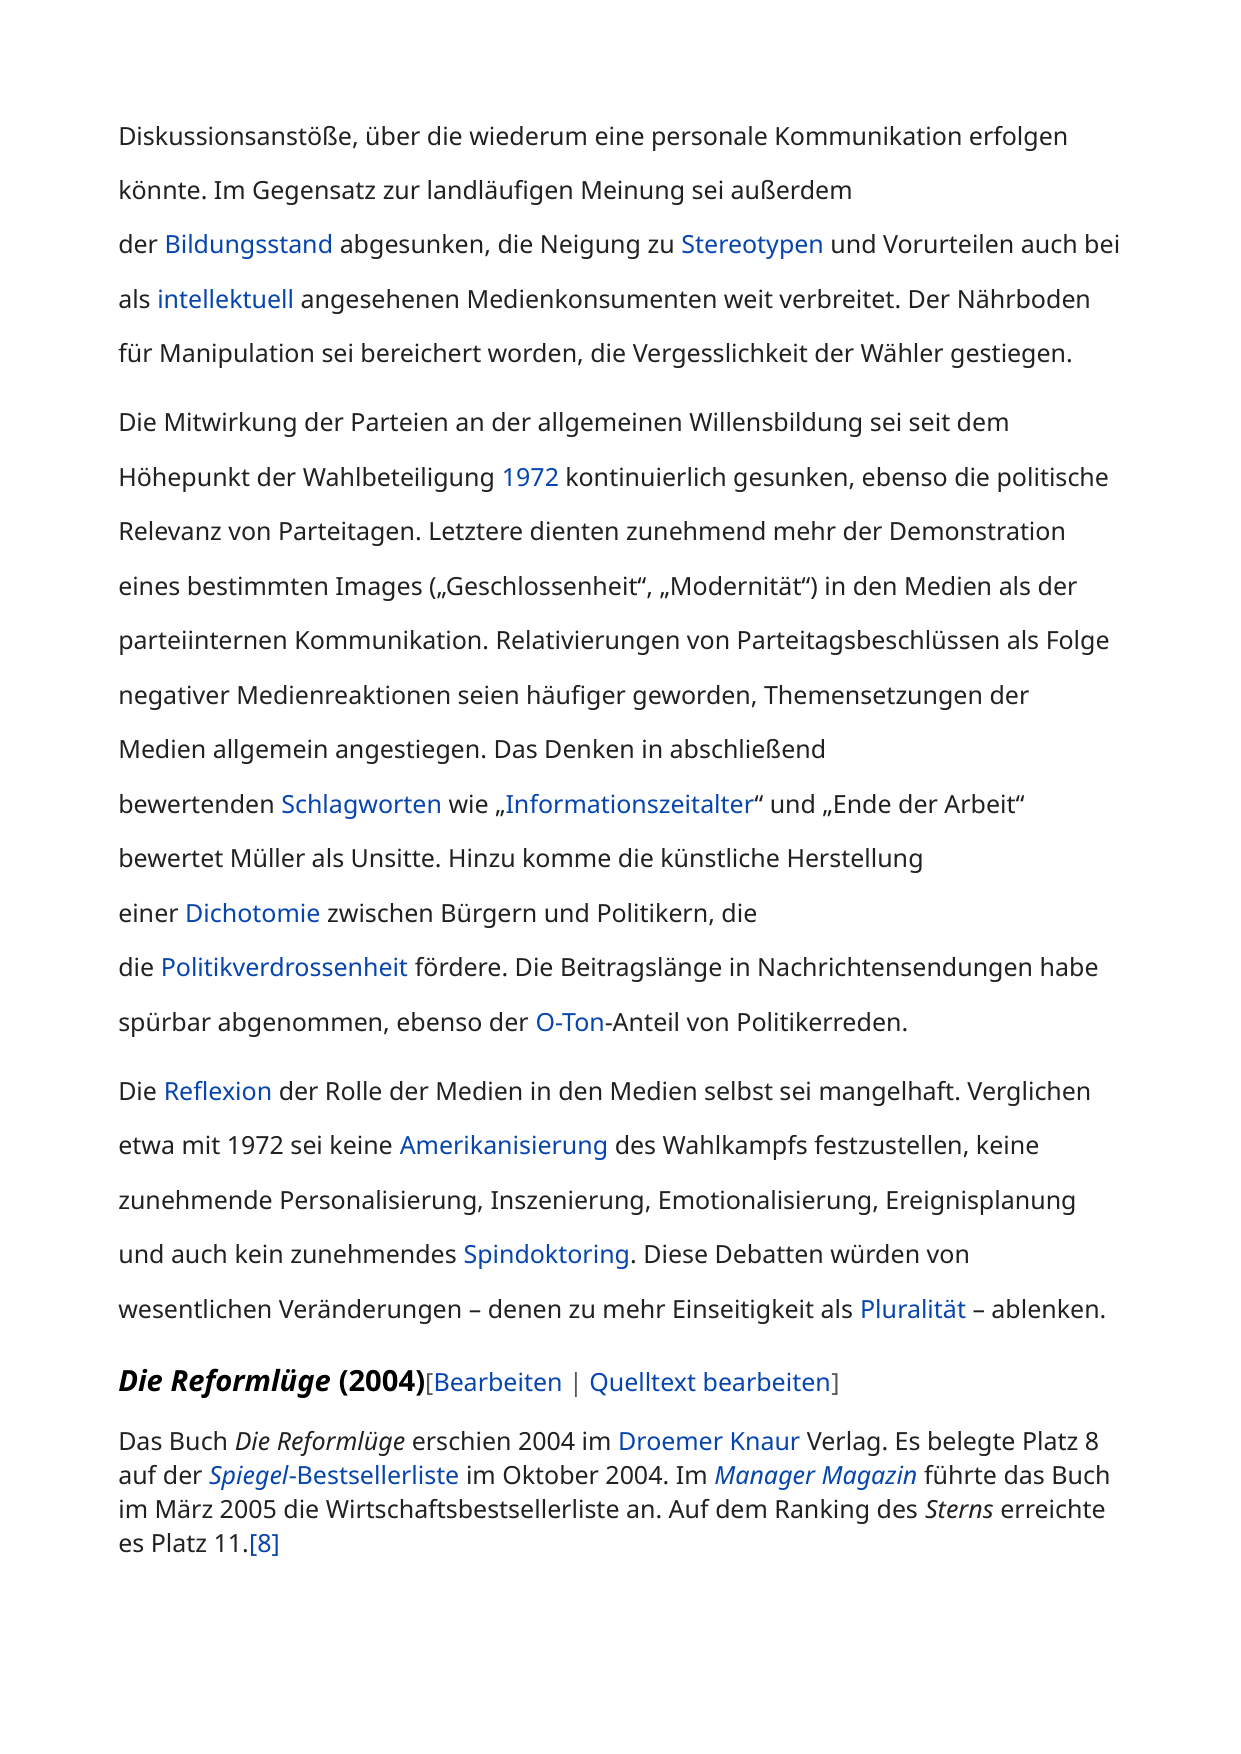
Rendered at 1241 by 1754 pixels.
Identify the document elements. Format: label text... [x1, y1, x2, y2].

subtitle Die Reformlüge (2004)[Bearbeiten | Quelltext bearbeiten] [118, 1360, 1122, 1400]
text Die Mitwirkung der Parteien an der allgemeinen Willensbildung sei seit dem Höhepunkt der Wahlbeteiligung 1972 kontinuierlich gesunken, ebenso die politische Relevanz von Parteitagen. Letztere dienten zunehmend mehr der Demonstration eines bestimmten Images („Geschlossenheit“, „Modernität“) in den Medien als der parteiinternen Kommunikation. Relativierungen von Parteitagsbeschlüssen als Folge negativer Medienreaktionen seien häufiger geworden, Themensetzungen der Medien allgemein angestiegen. Das Denken in abschließend bewertenden Schlagworten wie „Informationszeitalter“ und „Ende der Arbeit“ bewertet Müller als Unsitte. Hinzu komme die künstliche Herstellung einer Dichotomie zwischen Bürgern und Politikern, die die Politikverdrossenheit fördere. Die Beitragslänge in Nachrichtensendungen habe spürbar abgenommen, ebenso der O-Ton-Anteil von Politikerreden. [118, 405, 1122, 1038]
text Das Buch Die Reformlüge erschien 2004 im Droemer Knaur Verlag. Es belegte Platz 8 auf der Spiegel-Bestsellerliste im Oktober 2004. Im Manager Magazin führte das Buch im März 2005 die Wirtschaftsbestsellerliste an. Auf dem Ranking des Sterns erreichte es Platz 11.[8] [118, 1424, 1122, 1560]
text Diskussionsanstöße, über die wiederum eine personale Kommunikation erfolgen könnte. Im Gegensatz zur landläufigen Meinung sei außerdem der Bildungsstand abgesunken, die Neigung zu Stereotypen und Vorurteilen auch bei als intellektuell angesehenen Medienkonsumenten weit verbreitet. Der Nährboden für Manipulation sei bereichert worden, die Vergesslichkeit der Wähler gestiegen. [118, 118, 1122, 370]
text Die Reflexion der Rolle der Medien in den Medien selbst sei mangelhaft. Verglichen etwa mit 1972 sei keine Amerikanisierung des Wahlkampfs festzustellen, keine zunehmende Personalisierung, Inszenierung, Emotionalisierung, Ereignisplanung und auch kein zunehmendes Spindoktoring. Diese Debatten würden von wesentlichen Veränderungen – denen zu mehr Einseitigkeit als Pluralität – ablenken. [118, 1073, 1122, 1325]
